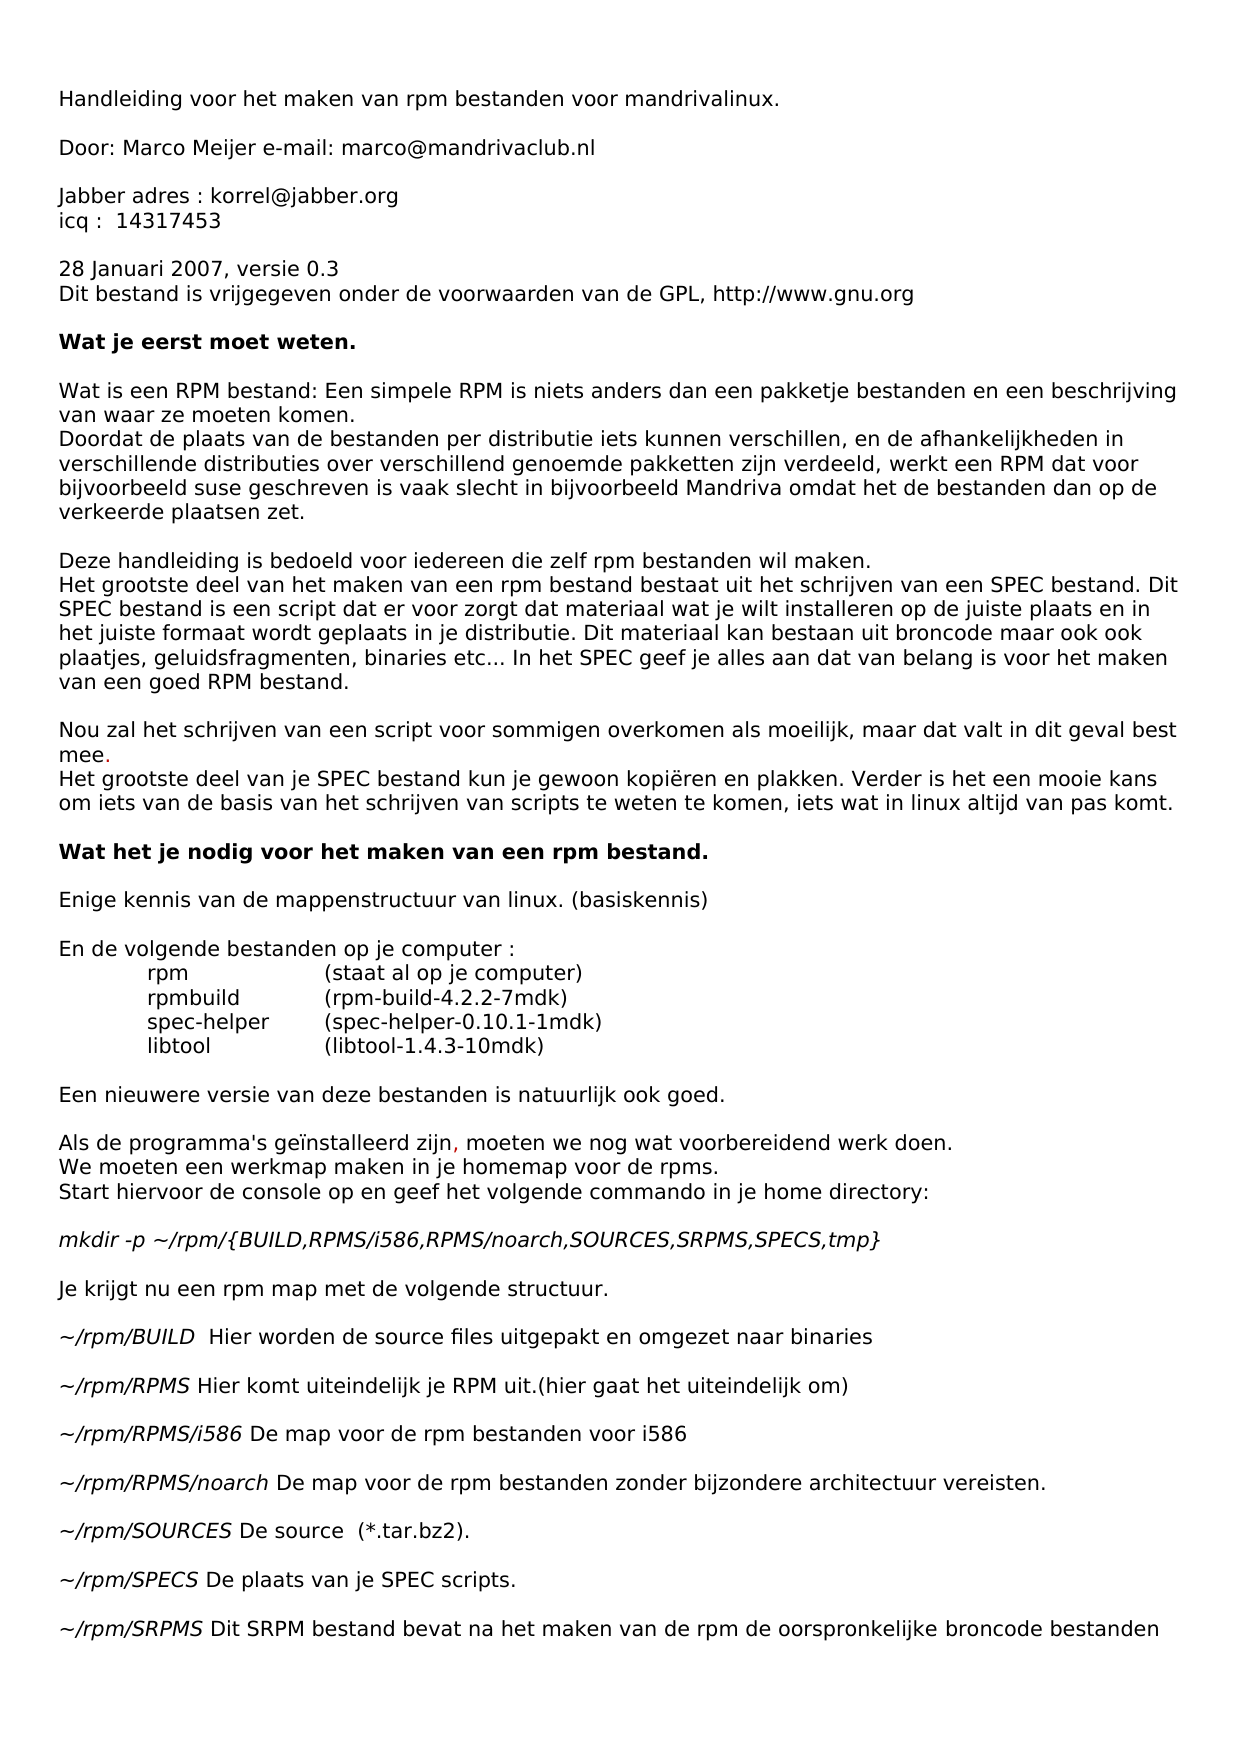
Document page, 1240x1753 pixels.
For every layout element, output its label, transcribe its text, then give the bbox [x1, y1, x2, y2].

text spec-helper (spec-helper-0.10.1-1mdk) [58, 1010, 1181, 1034]
text Door: Marco Meijer e-mail: marco@mandrivaclub.nl [58, 136, 1181, 160]
text Een nieuwere versie van deze bestanden is natuurlijk ook goed. [58, 1083, 1181, 1107]
text We moeten een werkmap maken in je homemap voor de rpms. [58, 1155, 1181, 1180]
text Als de programma's geïnstalleerd zijn, moeten we nog wat voorbereidend werk doen. [58, 1131, 1181, 1155]
text ~/rpm/SPECS De plaats van je SPEC scripts. [58, 1568, 1181, 1592]
text rpmbuild (rpm-build-4.2.2-7mdk) [58, 986, 1181, 1010]
text Wat is een RPM bestand: Een simpele RPM is niets anders dan een pakketje bestanden en een beschrijving van waar ze moeten komen. [58, 379, 1181, 427]
text ~/rpm/BUILD Hier worden de source files uitgepakt en omgezet naar binaries [58, 1325, 1181, 1349]
text Handleiding voor het maken van rpm bestanden voor mandrivalinux. [58, 87, 1181, 112]
text icq : 14317453 [58, 209, 1181, 233]
text ~/rpm/RPMS/noarch De map voor de rpm bestanden zonder bijzondere architectuur vereisten. [58, 1471, 1181, 1495]
text ~/rpm/SRPMS Dit SRPM bestand bevat na het maken van de rpm de oorspronkelijke broncode bestanden [58, 1617, 1181, 1641]
text rpm (staat al op je computer) [58, 961, 1181, 986]
text Wat je eerst moet weten. [58, 330, 1181, 354]
text Dit bestand is vrijgegeven onder de voorwaarden van de GPL, http://www.gnu.org [58, 282, 1181, 306]
text ~/rpm/SOURCES De source (*.tar.bz2). [58, 1519, 1181, 1544]
text En de volgende bestanden op je computer : [58, 937, 1181, 961]
text Enige kennis van de mappenstructuur van linux. (basiskennis) [58, 888, 1181, 913]
text ~/rpm/RPMS/i586 De map voor de rpm bestanden voor i586 [58, 1422, 1181, 1447]
text Het grootste deel van het maken van een rpm bestand bestaat uit het schrijven van een SPEC bestand. Dit SPEC bestand is een script dat er voor zorgt dat materiaal wat je wilt installeren op de juiste plaats en in het juiste formaat wordt geplaats in je distributie. Dit materiaal kan bestaan uit broncode maar ook ook plaatjes, geluidsfragmenten, binaries etc... In het SPEC geef je alles aan dat van belang is voor het maken van een goed RPM bestand. [58, 573, 1181, 694]
text Deze handleiding is bedoeld voor iedereen die zelf rpm bestanden wil maken. [58, 549, 1181, 573]
text Het grootste deel van je SPEC bestand kun je gewoon kopiëren en plakken. Verder is het een mooie kans om iets van de basis van het schrijven van scripts te weten te komen, iets wat in linux altijd van pas komt. [58, 767, 1181, 816]
text Doordat de plaats van de bestanden per distributie iets kunnen verschillen, en de afhankelijkheden in verschillende distributies over verschillend genoemde pakketten zijn verdeeld, werkt een RPM dat voor bijvoorbeeld suse geschreven is vaak slecht in bijvoorbeeld Mandriva omdat het de bestanden dan op de verkeerde plaatsen zet. [58, 427, 1181, 524]
text Start hiervoor de console op en geef het volgende commando in je home directory: [58, 1180, 1181, 1204]
text mkdir -p ~/rpm/{BUILD,RPMS/i586,RPMS/noarch,SOURCES,SRPMS,SPECS,tmp} [58, 1228, 1181, 1252]
text Jabber adres : korrel@jabber.org [58, 184, 1181, 209]
text Nou zal het schrijven van een script voor sommigen overkomen als moeilijk, maar dat valt in dit geval best mee. [58, 718, 1181, 767]
text Je krijgt nu een rpm map met de volgende structuur. [58, 1277, 1181, 1301]
text libtool (libtool-1.4.3-10mdk) [58, 1034, 1181, 1058]
text 28 Januari 2007, versie 0.3 [58, 257, 1181, 282]
text ~/rpm/RPMS Hier komt uiteindelijk je RPM uit.(hier gaat het uiteindelijk om) [58, 1374, 1181, 1398]
text Wat het je nodig voor het maken van een rpm bestand. [58, 840, 1181, 864]
